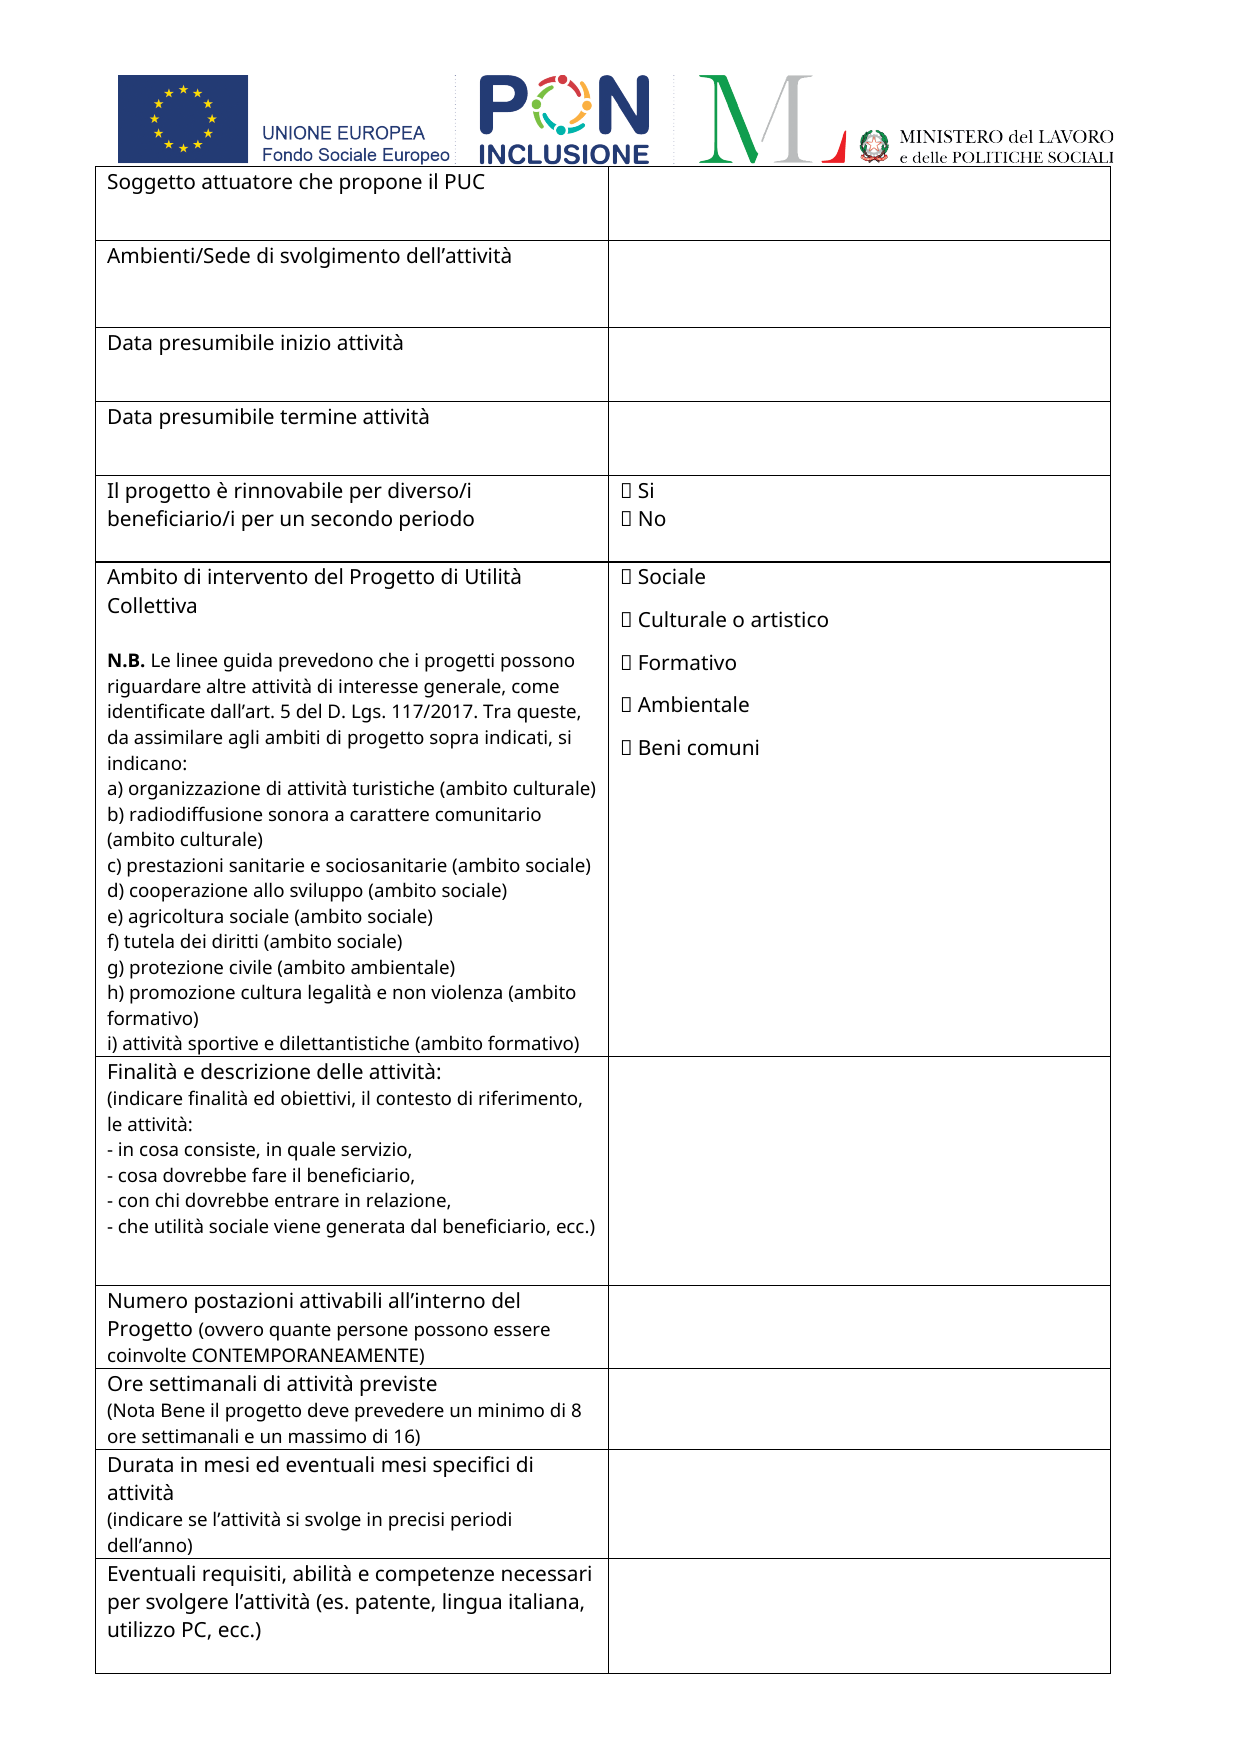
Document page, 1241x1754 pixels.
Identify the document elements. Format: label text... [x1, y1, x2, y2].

table_cell Ambienti/Sede di svolgimento dell’attività [96, 241, 608, 327]
table_cell [609, 1369, 1110, 1449]
table_cell [609, 241, 620, 327]
table_cell Ambito di intervento del Progetto di Utilità Collettiva N.B. Le linee guida prevedono che i progetti possono riguardare altre attività di interesse generale, come identificate dall’art. 5 del D. Lgs. 117/2017. Tra queste, da assimilare agli ambiti di progetto sopra indicati, si indicano: a) organizzazione di attività turistiche (ambito culturale) b) radiodiffusione sonora a carattere comunitario (ambito culturale) c) prestazioni sanitarie e sociosanitarie (ambito sociale) d) cooperazione allo sviluppo (ambito sociale) e) agricoltura sociale (ambito sociale) f) tutela dei diritti (ambito sociale) g) protezione civile (ambito ambientale) h) promozione cultura legalità e non violenza (ambito formativo) i) attività sportive e dilettantistiche (ambito formativo) [96, 563, 608, 1056]
table_cell [1099, 241, 1110, 327]
table_cell Finalità e descrizione delle attività: (indicare finalità ed obiettivi, il contesto di riferimento, le attività: - in cosa consiste, in quale servizio, - cosa dovrebbe fare il beneficiario, - con chi dovrebbe entrare in relazione, - che utilità sociale viene generata dal beneficiario, ecc.) [96, 1057, 608, 1285]
table_cell  Si  No [609, 476, 620, 561]
table_cell [1099, 1057, 1110, 1285]
table_cell [609, 1450, 1110, 1558]
table_cell Data presumibile termine attività [96, 402, 608, 475]
table_cell [609, 402, 1110, 475]
table_cell  Sociale  Culturale o artistico  Formativo  Ambientale  Beni comuni [609, 563, 1110, 1056]
table_cell [609, 1286, 1110, 1368]
table_cell [1099, 1559, 1110, 1672]
table_cell Soggetto attuatore che propone il PUC [96, 167, 608, 240]
table_cell [609, 328, 1110, 401]
table_cell [609, 1057, 620, 1285]
picture [118, 75, 1114, 167]
table_cell [609, 1559, 620, 1672]
table_cell Il progetto è rinnovabile per diverso/i beneficiario/i per un secondo periodo [96, 476, 608, 561]
table_cell Eventuali requisiti, abilità e competenze necessari per svolgere l’attività (es. patente, lingua italiana, utilizzo PC, ecc.) [96, 1559, 608, 1672]
table_cell  Si  No [1099, 476, 1110, 561]
table_cell [609, 167, 1110, 240]
table_cell Data presumibile inizio attività [96, 328, 608, 401]
